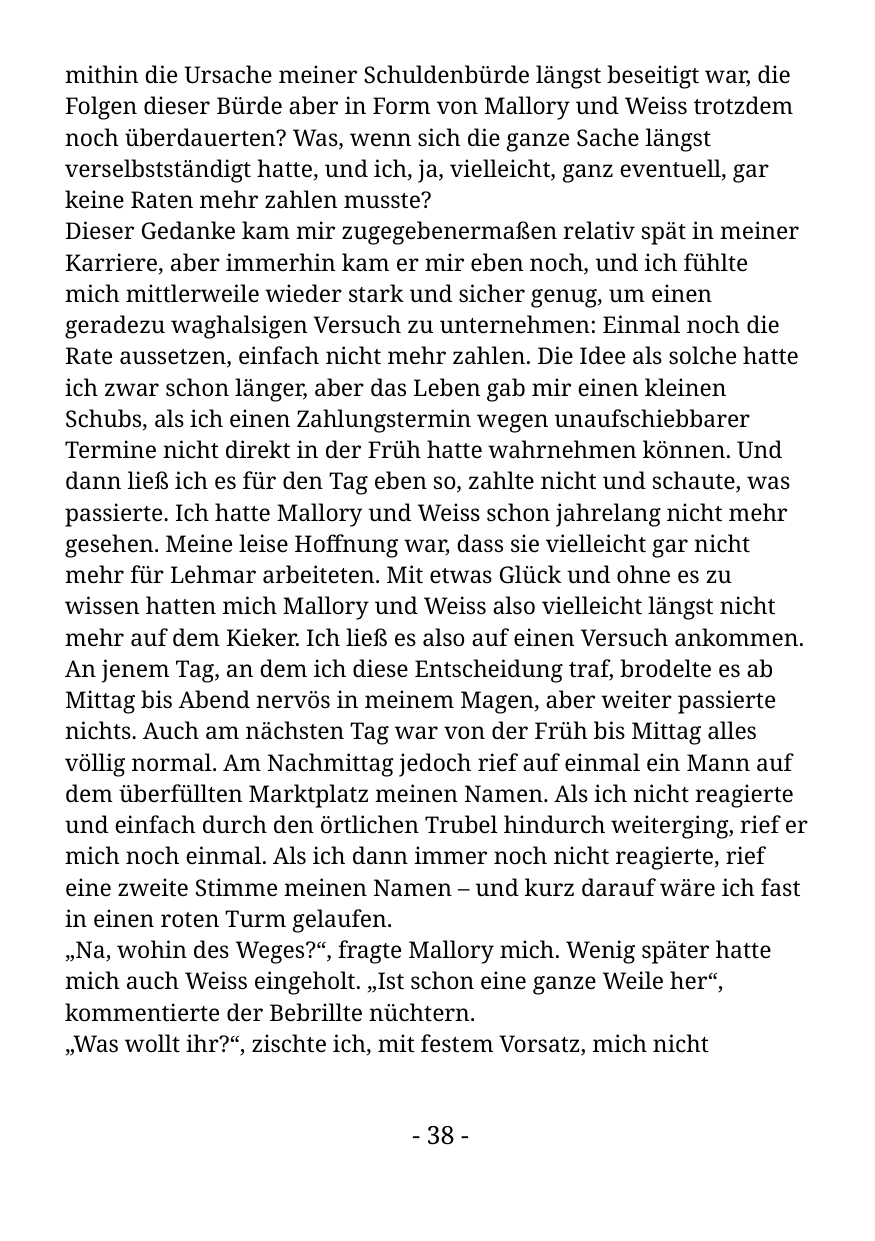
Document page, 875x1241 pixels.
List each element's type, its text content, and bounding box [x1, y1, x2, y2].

text „Was wollt ihr?“, zischte ich, mit festem Vorsatz, mich nicht [65, 1028, 809, 1059]
text Dieser Gedanke kam mir zugegebenermaßen relativ spät in meiner Karriere, aber immerhin kam er mir eben noch, und ich fühlte mich mittlerweile wieder stark und sicher genug, um einen geradezu waghalsigen Versuch zu unternehmen: Einmal noch die Rate aussetzen, einfach nicht mehr zahlen. Die Idee als solche hatte ich zwar schon länger, aber das Leben gab mir einen kleinen Schubs, als ich einen Zahlungstermin wegen unaufschiebbarer Termine nicht direkt in der Früh hatte wahrnehmen können. Und dann ließ ich es für den Tag eben so, zahlte nicht und schaute, was passierte. Ich hatte Mallory und Weiss schon jahrelang nicht mehr gesehen. Meine leise Hoffnung war, dass sie vielleicht gar nicht mehr für Lehmar arbeiteten. Mit etwas Glück und ohne es zu wissen hatten mich Mallory und Weiss also vielleicht längst nicht mehr auf dem Kieker. Ich ließ es also auf einen Versuch ankommen. An jenem Tag, an dem ich diese Entscheidung traf, brodelte es ab Mittag bis Abend nervös in meinem Magen, aber weiter passierte nichts. Auch am nächsten Tag war von der Früh bis Mittag alles völlig normal. Am Nachmittag jedoch rief auf einmal ein Mann auf dem überfüllten Marktplatz meinen Namen. Als ich nicht reagierte und einfach durch den örtlichen Trubel hindurch weiterging, rief er mich noch einmal. Als ich dann immer noch nicht reagierte, rief eine zweite Stimme meinen Namen – und kurz darauf wäre ich fast in einen roten Turm gelaufen. [65, 215, 809, 934]
text „Na, wohin des Weges?“, fragte Mallory mich. Wenig später hatte mich auch Weiss eingeholt. „Ist schon eine ganze Weile her“, kommentierte der Bebrillte nüchtern. [65, 934, 809, 1028]
text mithin die Ursache meiner Schuldenbürde längst beseitigt war, die Folgen dieser Bürde aber in Form von Mallory und Weiss trotzdem noch überdauerten? Was, wenn sich die ganze Sache längst verselbstständigt hatte, und ich, ja, vielleicht, ganz eventuell, gar keine Raten mehr zahlen musste? [65, 59, 809, 215]
